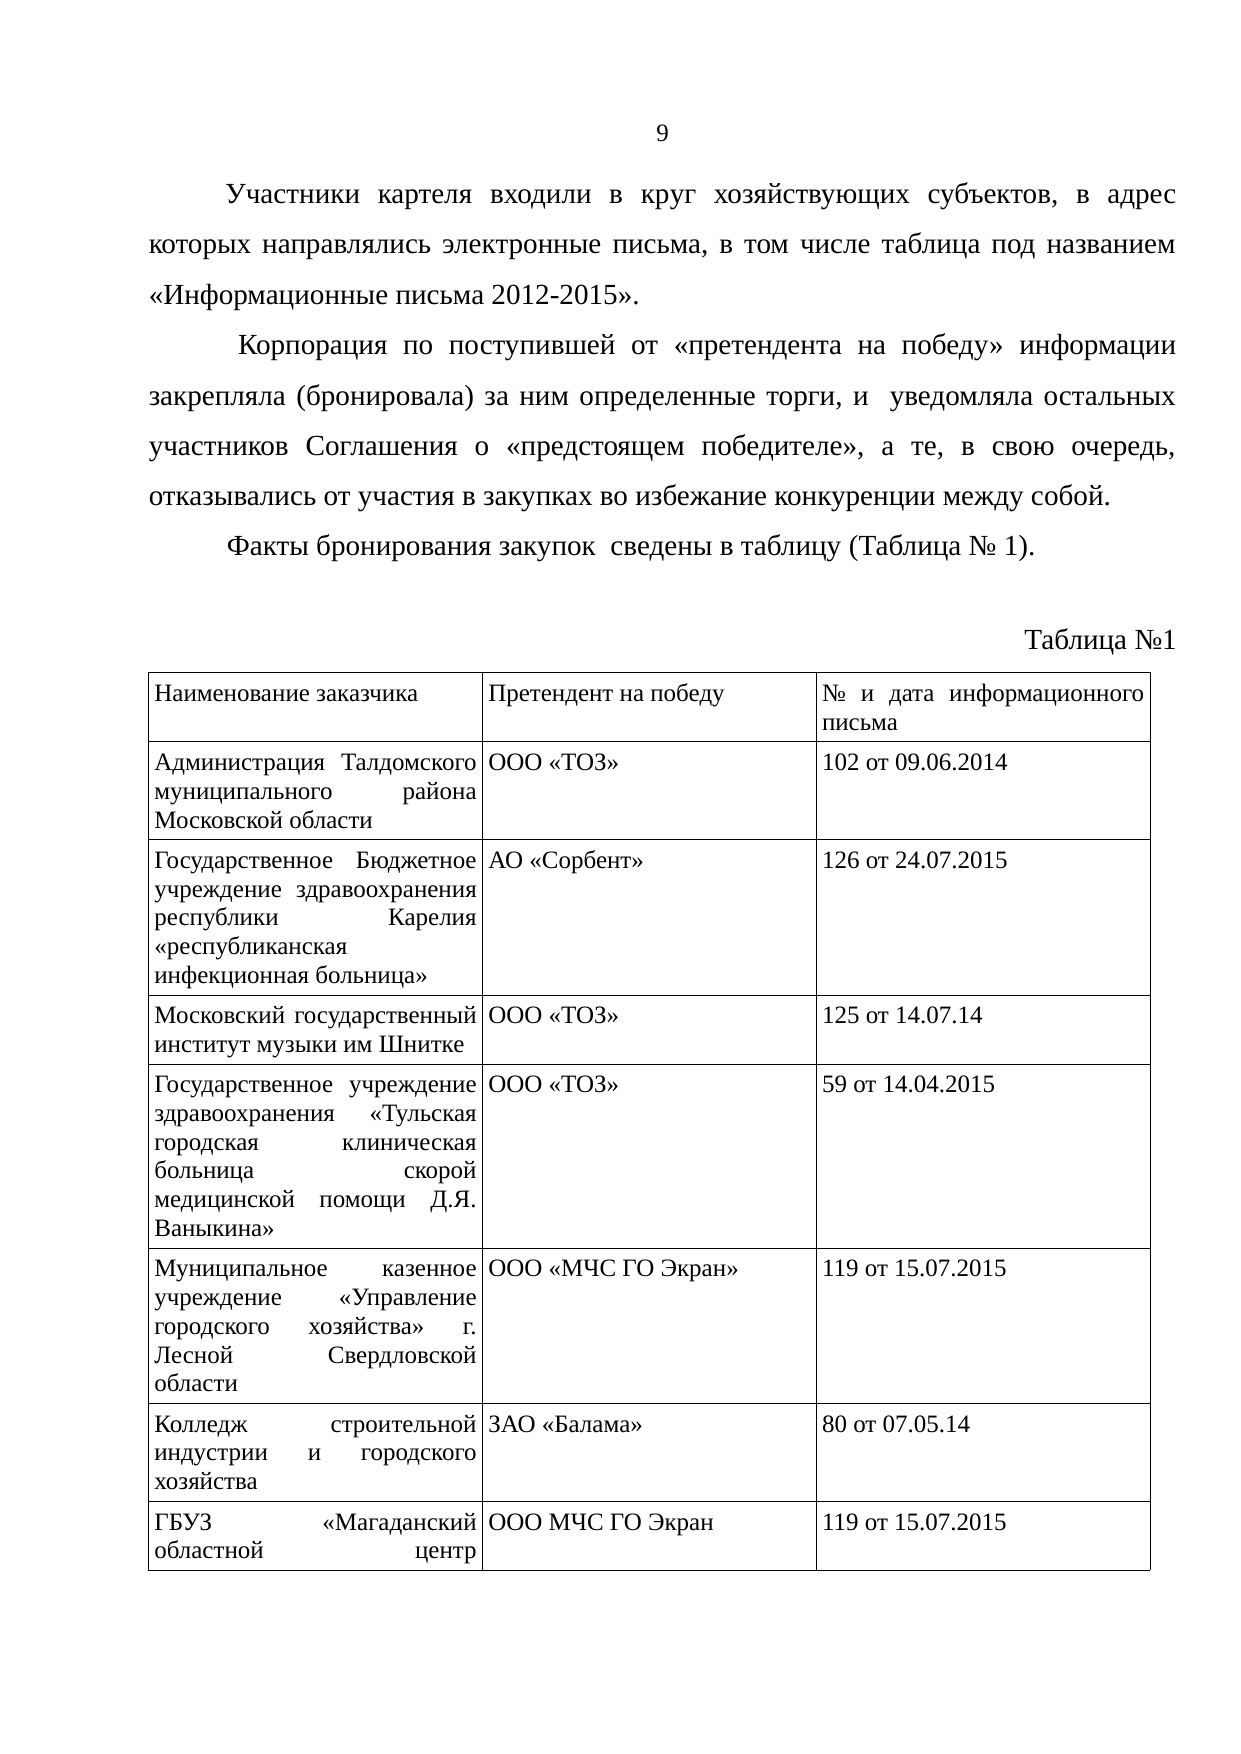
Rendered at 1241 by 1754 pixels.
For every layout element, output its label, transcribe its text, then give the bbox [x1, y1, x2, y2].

text Таблица №1 [148, 622, 1177, 656]
table_cell ЗАО «Балама» [483, 1404, 816, 1501]
table_header Претендент на победу [483, 673, 816, 741]
table_cell Московский государственный институт музыки им Шнитке [149, 996, 482, 1063]
text Корпорация по поступившей от «претендента на победу» информации закрепляла (бронировала) за ним определенные торги, и уведомляла остальных участников Соглашения о «предстоящем победителе», а те, в свою очередь, отказывались от участия в закупках во избежание конкуренции между собой. [148, 327, 1177, 512]
table_cell Муниципальное казенное учреждение «Управление городского хозяйства» г. Лесной Свердловской области [149, 1249, 482, 1403]
table_cell Государственное учреждение здравоохранения «Тульская городская клиническая больница скорой медицинской помощи Д.Я. Ваныкина» [149, 1065, 482, 1248]
table_cell 80 от 07.05.14 [817, 1404, 1150, 1501]
table_cell 126 от 24.07.2015 [817, 840, 1150, 994]
table_cell 102 от 09.06.2014 [817, 742, 1150, 839]
table_header Наименование заказчика [149, 673, 482, 741]
table_cell 59 от 14.04.2015 [817, 1065, 1150, 1248]
table_header № и дата информационного письма [817, 673, 1150, 741]
table_cell ООО «МЧС ГО Экран» [483, 1249, 816, 1403]
table_cell 125 от 14.07.14 [817, 996, 1150, 1063]
text Участники картеля входили в круг хозяйствующих субъектов, в адрес которых направлялись электронные письма, в том числе таблица под названием «Информационные письма 2012-2015». [148, 176, 1177, 311]
table_cell 119 от 15.07.2015 [817, 1502, 1150, 1570]
table_cell Колледж строительной индустрии и городского хозяйства [149, 1404, 482, 1501]
table_cell ООО МЧС ГО Экран [483, 1502, 816, 1570]
table_cell Администрация Талдомского муниципального района Московской области [149, 742, 482, 839]
table_cell 119 от 15.07.2015 [817, 1249, 1150, 1403]
table_cell ООО «ТОЗ» [483, 742, 816, 839]
table_cell ООО «ТОЗ» [483, 996, 816, 1063]
table_cell АО «Сорбент» [483, 840, 816, 994]
table_cell ГБУЗ «Магаданский областной центр [149, 1502, 482, 1570]
table_cell ООО «ТОЗ» [483, 1065, 816, 1248]
text Факты бронирования закупок сведены в таблицу (Таблица № 1). [148, 528, 1177, 562]
table_cell Государственное Бюджетное учреждение здравоохранения республики Карелия «республиканская инфекционная больница» [149, 840, 482, 994]
